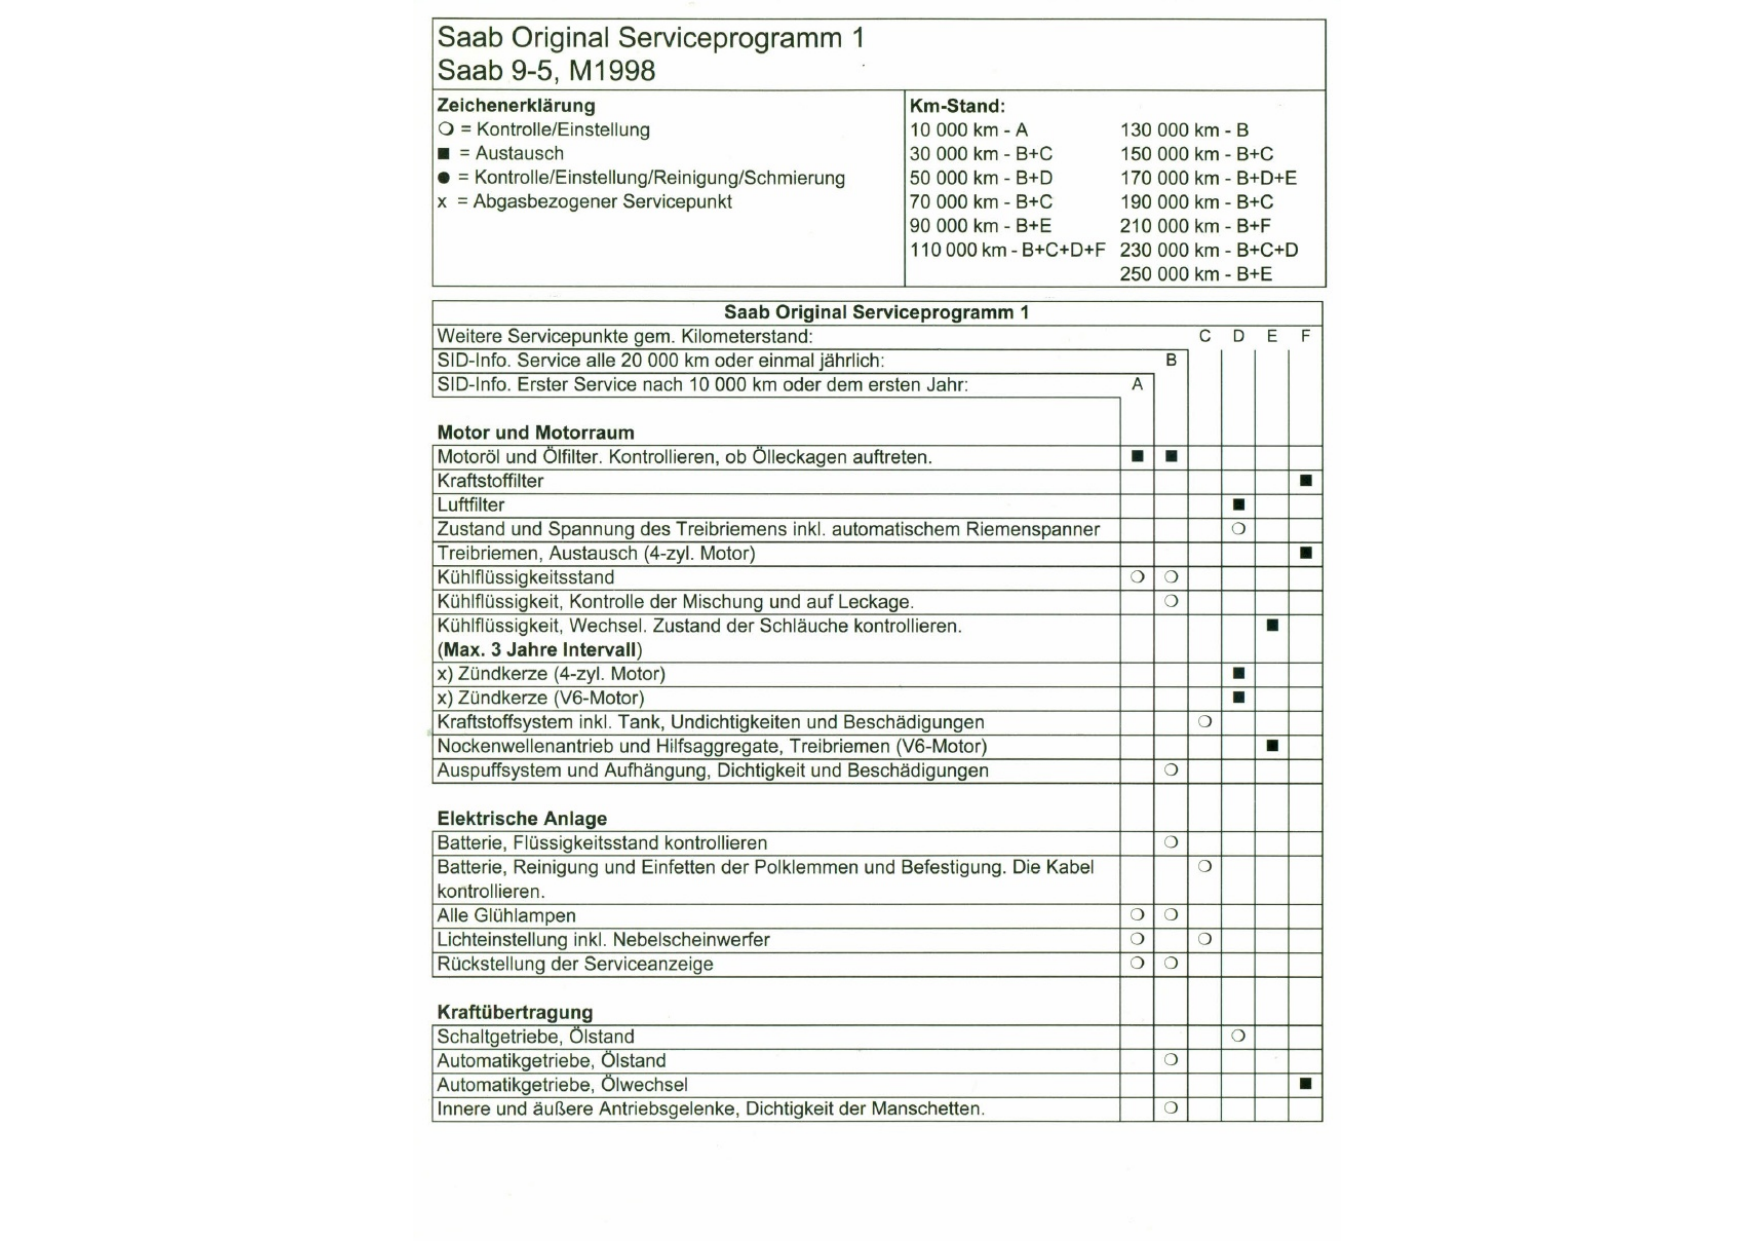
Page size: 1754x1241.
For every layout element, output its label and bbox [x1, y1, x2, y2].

picture [413, 0, 1341, 1241]
